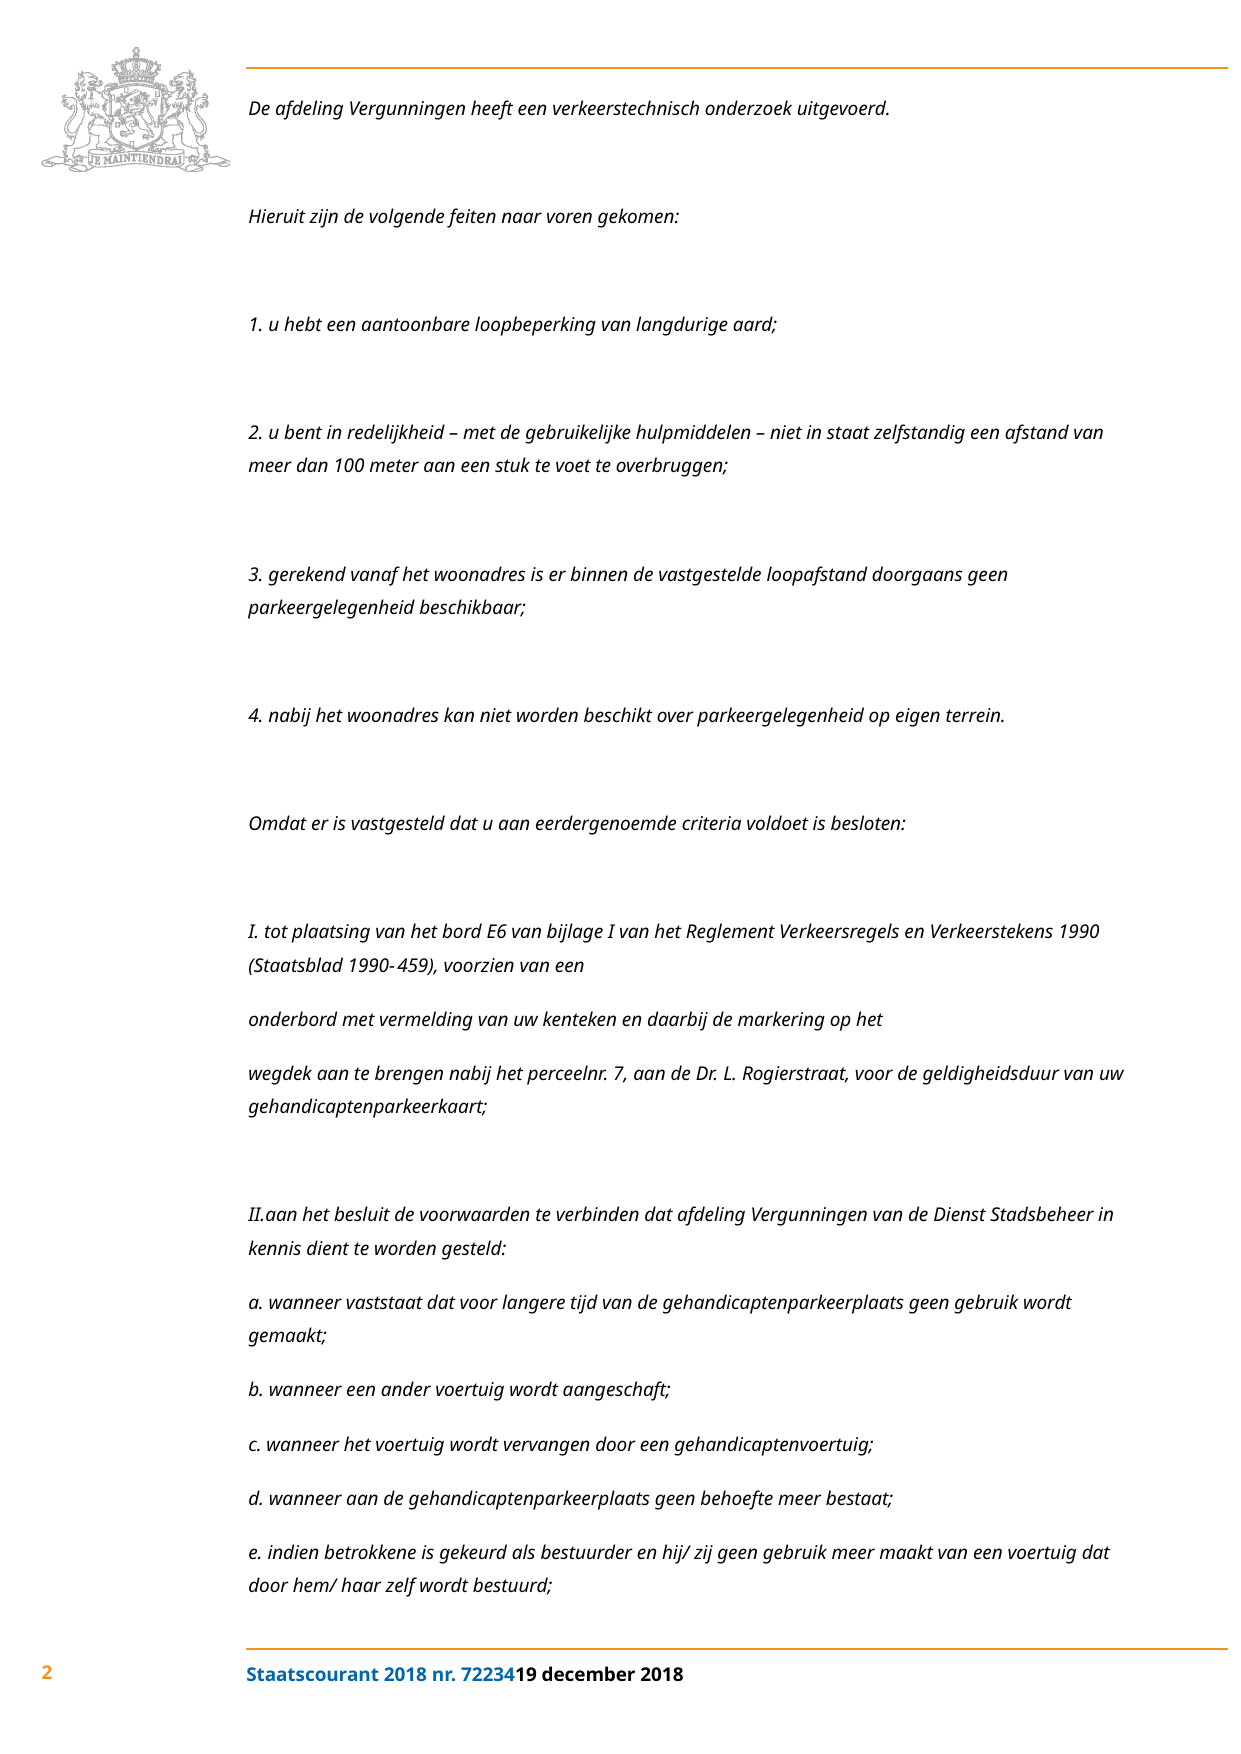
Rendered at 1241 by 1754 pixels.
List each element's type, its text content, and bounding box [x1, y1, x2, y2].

text b. wanneer een ander voertuig wordt aangeschaft; [248, 1377, 1152, 1402]
text a. wanneer vaststaat dat voor langere tijd van de gehandicaptenparkeerplaats geen gebruik wordt gemaakt; [248, 1289, 1152, 1348]
text II.aan het besluit de voorwaarden te verbinden dat afdeling Vergunningen van de Dienst Stadsbeheer in kennis dient te worden gesteld: [248, 1202, 1152, 1261]
text d. wanneer aan de gehandicaptenparkeerplaats geen behoefte meer bestaat; [248, 1485, 1152, 1511]
text 1. u hebt een aantoonbare loopbeperking van langdurige aard; [248, 311, 1152, 337]
text wegdek aan te brengen nabij het perceelnr. 7, aan de Dr. L. Rogierstraat, voor de geldigheidsduur van uw gehandicaptenparkeerkaart; [248, 1060, 1152, 1119]
text 4. nabij het woonadres kan niet worden beschikt over parkeergelegenheid op eigen terrein. [248, 702, 1152, 728]
text 3. gerekend vanaf het woonadres is er binnen de vastgestelde loopafstand doorgaans geen parkeergelegenheid beschikbaar; [248, 561, 1152, 620]
text e. indien betrokkene is gekeurd als bestuurder en hij/ zij geen gebruik meer maakt van een voertuig dat door hem/ haar zelf wordt bestuurd; [248, 1539, 1152, 1598]
text Hieruit zijn de volgende feiten naar voren gekomen: [248, 203, 1152, 229]
text 2. u bent in redelijkheid – met de gebruikelijke hulpmiddelen – niet in staat zelfstandig een afstand van meer dan 100 meter aan een stuk te voet te overbruggen; [248, 419, 1152, 478]
text De afdeling Vergunningen heeft een verkeerstechnisch onderzoek uitgevoerd. [248, 95, 1152, 121]
text onderbord met vermelding van uw kenteken en daarbij de markering op het [248, 1006, 1152, 1032]
picture [41, 47, 231, 172]
text Omdat er is vastgesteld dat u aan eerdergenoemde criteria voldoet is besloten: [248, 810, 1152, 836]
text I. tot plaatsing van het bord E6 van bijlage I van het Reglement Verkeersregels en Verkeerstekens 1990 (Staatsblad 1990‑459), voorzien van een [248, 918, 1152, 978]
text c. wanneer het voertuig wordt vervangen door een gehandicaptenvoertuig; [248, 1431, 1152, 1456]
